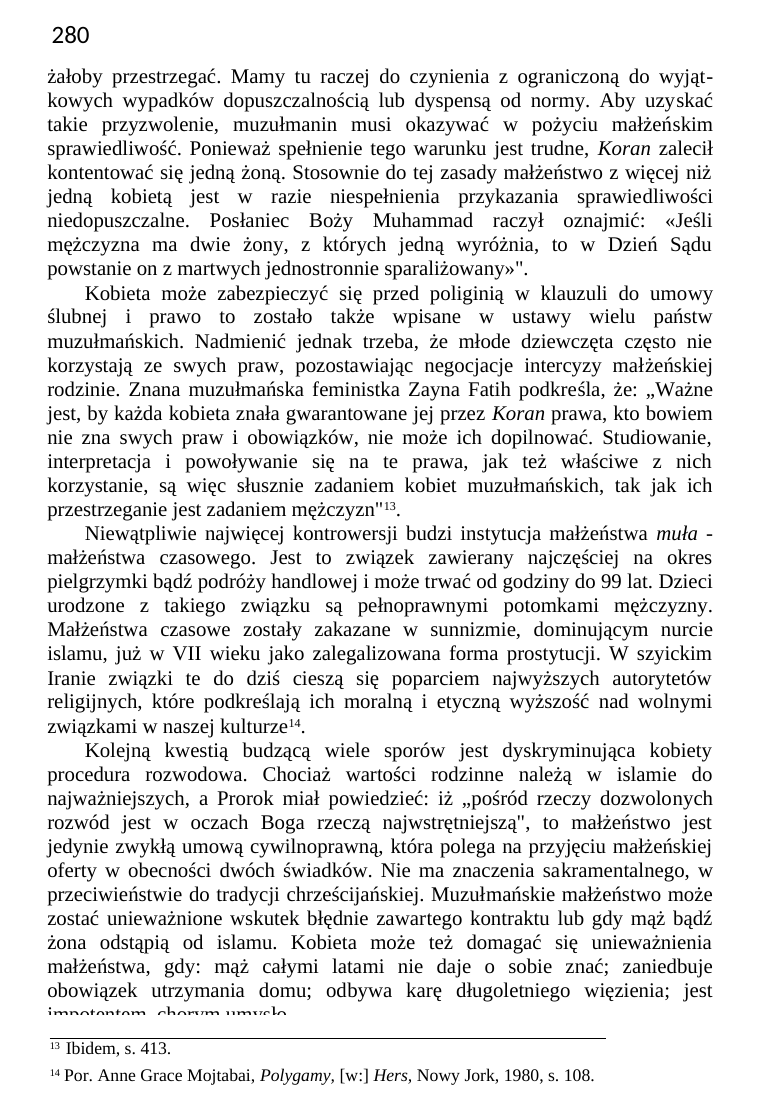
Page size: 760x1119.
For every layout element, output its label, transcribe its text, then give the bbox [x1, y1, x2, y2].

text 14 Por. Anne Grace Mojtabai, Polygamy, [w:] Hers, Nowy Jork, 1980, s. 108. [49, 1064, 606, 1084]
text Kobieta może zabezpieczyć się przed poliginią w klauzuli do umo­wy ślubnej i prawo to zostało także wpisane w ustawy wielu państw muzułmańskich. Nadmienić jednak trzeba, że młode dziewczęta często nie korzystają ze swych praw, pozostawiając negocjacje intercyzy mał­żeńskiej rodzinie. Znana muzułmańska feministka Zayna Fatih podkre­śla, że: „Ważne jest, by każda kobieta znała gwarantowane jej przez Ko­ran prawa, kto bowiem nie zna swych praw i obowiązków, nie może ich dopilnować. Studiowanie, interpretacja i powoływanie się na te prawa, jak też właściwe z nich korzystanie, są więc słusznie zadaniem kobiet muzułmańskich, tak jak ich przestrzeganie jest zadaniem mężczyzn"13. [47, 280, 713, 521]
text 13 Ibidem, s. 413. [49, 1039, 606, 1058]
text Kolejną kwestią budzącą wiele sporów jest dyskryminująca kobiety procedura rozwodowa. Chociaż wartości rodzinne należą w islamie do najważniejszych, a Prorok miał powiedzieć: iż „pośród rzeczy dozwolo­nych rozwód jest w oczach Boga rzeczą najwstrętniejszą", to małżeństwo jest jedynie zwykłą umową cywilnoprawną, która polega na przyjęciu małżeńskiej oferty w obecności dwóch świadków. Nie ma znaczenia sa­kramentalnego, w przeciwieństwie do tradycji chrześcijańskiej. Muzuł­mańskie małżeństwo może zostać unieważnione wskutek błędnie zawar­tego kontraktu lub gdy mąż bądź żona odstąpią od islamu. Kobieta może też domagać się unieważnienia małżeństwa, gdy: mąż całymi lata­mi nie daje o sobie znać; zaniedbuje obowiązek utrzymania domu; od­bywa karę długoletniego więzienia; jest impotentem, chorym umysło- [47, 738, 713, 1014]
text Niewątpliwie najwięcej kontrowersji budzi instytucja małżeństwa muła - małżeństwa czasowego. Jest to związek zawierany najczęściej na okres pielgrzymki bądź podróży handlowej i może trwać od godziny do 99 lat. Dzieci urodzone z takiego związku są pełnoprawnymi potomka­mi mężczyzny. Małżeństwa czasowe zostały zakazane w sunnizmie, do­minującym nurcie islamu, już w VII wieku jako zalegalizowana forma prostytucji. W szyickim Iranie związki te do dziś cieszą się poparciem najwyższych autorytetów religijnych, które podkreślają ich moralną i etyczną wyższość nad wolnymi związkami w naszej kulturze14. [47, 521, 713, 738]
text żałoby przestrzegać. Mamy tu raczej do czynienia z ograniczoną do wyjąt­kowych wypadków dopuszczalnością lub dyspensą od normy. Aby uzy­skać takie przyzwolenie, muzułmanin musi okazywać w pożyciu małżeń­skim sprawiedliwość. Ponieważ spełnienie tego warunku jest trudne, Koran zalecił kontentować się jedną żoną. Stosownie do tej zasady małżeństwo z więcej niż jedną kobietą jest w razie niespełnienia przykazania sprawie­dliwości niedopuszczalne. Posłaniec Boży Muhammad raczył oznajmić: «Jeśli mężczyzna ma dwie żony, z których jedną wyróżnia, to w Dzień Sądu powstanie on z martwych jednostronnie sparaliżowany»". [47, 64, 713, 280]
text 280 [48, 19, 92, 49]
